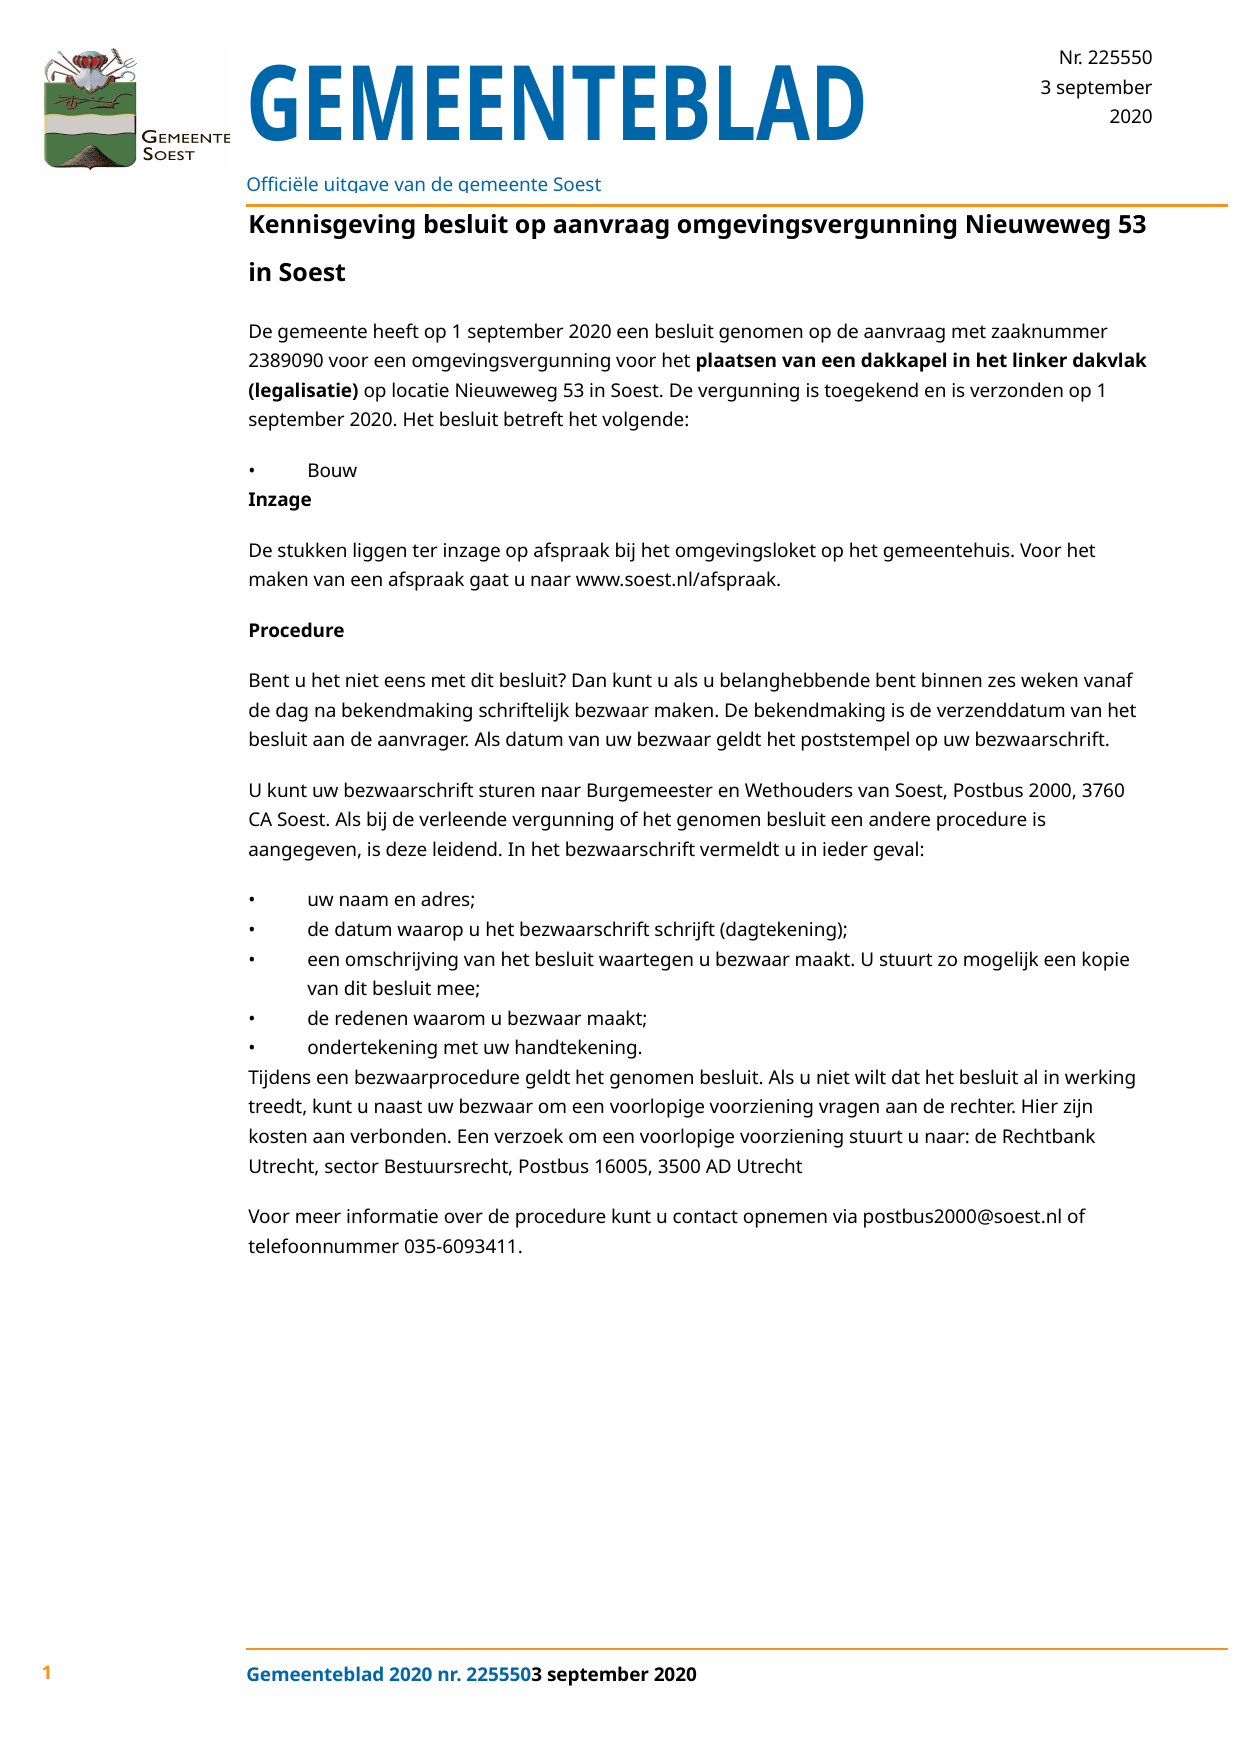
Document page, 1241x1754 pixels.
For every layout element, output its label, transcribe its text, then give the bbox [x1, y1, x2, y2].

list uw naam en adres; [248, 887, 1152, 912]
list de datum waarop u het bezwaarschrift schrijft (dagtekening); [248, 916, 1152, 942]
text U kunt uw bezwaarschrift sturen naar Burgemeester en Wethouders van Soest, Postbus 2000, 3760 CA Soest. Als bij de verleende vergunning of het genomen besluit een andere procedure is aangegeven, is deze leidend. In het bezwaarschrift vermeldt u in ieder geval: [248, 777, 1152, 862]
list een omschrijving van het besluit waartegen u bezwaar maakt. U stuurt zo mogelijk een kopie van dit besluit mee; [248, 946, 1152, 1001]
text Procedure [248, 617, 1152, 643]
text De gemeente heeft op 1 september 2020 een besluit genomen op de aanvraag met zaaknummer 2389090 voor een omgevingsvergunning voor het plaatsen van een dakkapel in het linker dakvlak (legalisatie) op locatie Nieuweweg 53 in Soest. De vergunning is toegekend en is verzonden op 1 september 2020. Het besluit betreft het volgende: [248, 318, 1152, 432]
text Tijdens een bezwaarprocedure geldt het genomen besluit. Als u niet wilt dat het besluit al in werking treedt, kunt u naast uw bezwaar om een voorlopige voorziening vragen aan de rechter. Hier zijn kosten aan verbonden. Een verzoek om een voorlopige voorziening stuurt u naar: de Rechtbank Utrecht, sector Bestuursrecht, Postbus 16005, 3500 AD Utrecht [248, 1064, 1152, 1179]
list ondertekening met uw handtekening. [248, 1034, 1152, 1060]
list Bouw [248, 457, 1152, 483]
text Bent u het niet eens met dit besluit? Dan kunt u als u belanghebbende bent binnen zes weken vanaf de dag na bekendmaking schriftelijk bezwaar maken. De bekendmaking is de verzenddatum van het besluit aan de aanvrager. Als datum van uw bezwaar geldt het poststempel op uw bezwaarschrift. [248, 667, 1152, 752]
text Kennisgeving besluit op aanvraag omgevingsvergunning Nieuweweg 53 in Soest [248, 207, 1152, 288]
picture [41, 47, 231, 172]
list de redenen waarom u bezwaar maakt; [248, 1005, 1152, 1031]
text De stukken liggen ter inzage op afspraak bij het omgevingsloket op het gemeentehuis. Voor het maken van een afspraak gaat u naar www.soest.nl/afspraak. [248, 537, 1152, 592]
text Inzage [248, 487, 1152, 512]
text Voor meer informatie over de procedure kunt u contact opnemen via postbus2000@soest.nl of telefoonnummer 035-6093411. [248, 1203, 1152, 1259]
